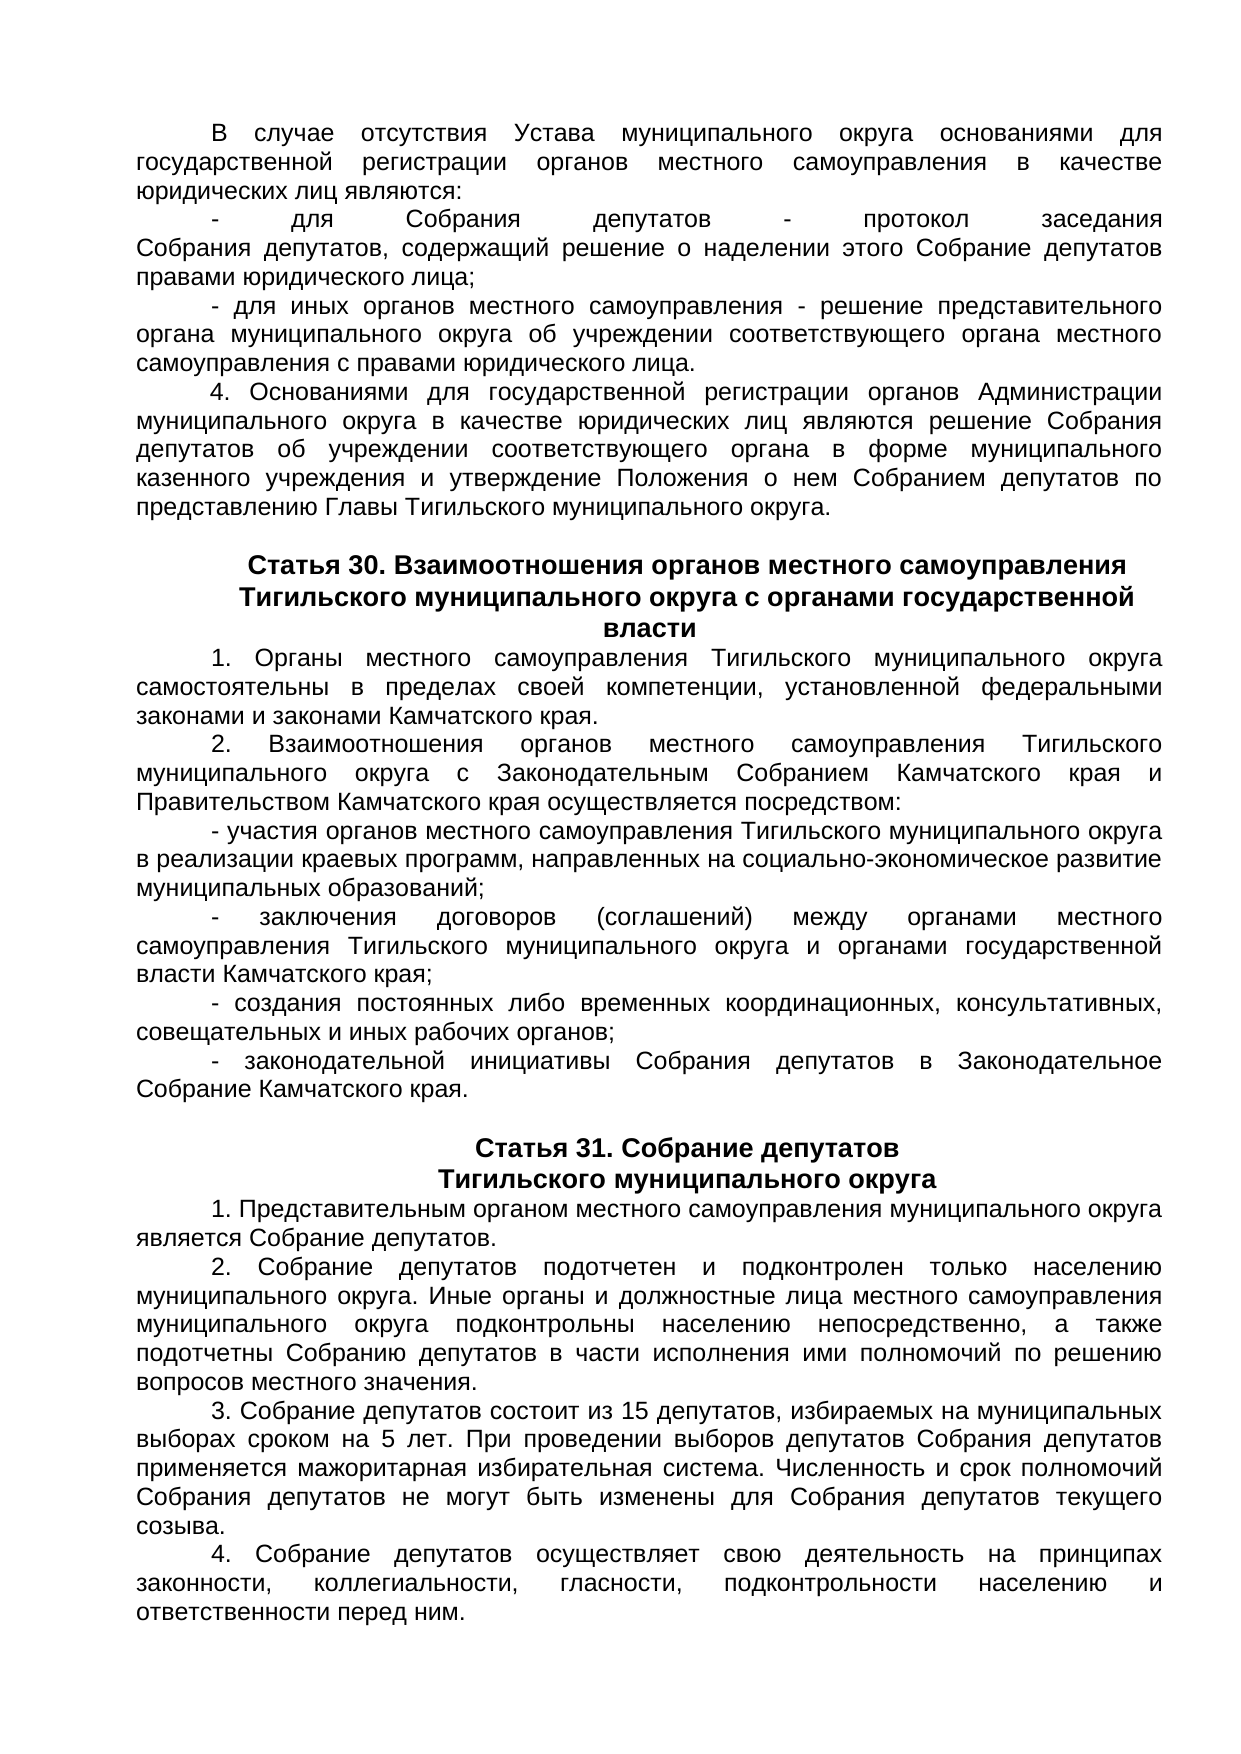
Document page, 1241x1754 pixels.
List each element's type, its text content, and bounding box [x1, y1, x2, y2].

text - участия органов местного самоуправления Тигильского муниципального округа в реализации краевых программ, направленных на социально-экономическое развитие муниципальных образований; [136, 816, 1163, 902]
text - для иных органов местного самоуправления - решение представительного органа муниципального округа об учреждении соответствующего органа местного самоуправления с правами юридического лица. [136, 291, 1163, 377]
text 4. Собрание депутатов осуществляет свою деятельность на принципах законности, коллегиальности, гласности, подконтрольности населению и ответственности перед ним. [136, 1539, 1163, 1626]
text Тигильского муниципального округа [136, 1163, 1163, 1194]
text Статья 31. Собрание депутатов [136, 1132, 1163, 1163]
text Статья 30. Взаимоотношения органов местного самоуправления [136, 549, 1163, 581]
text Тигильского муниципального округа с органами государственной власти [136, 581, 1163, 643]
text - создания постоянных либо временных координационных, консультативных, совещательных и иных рабочих органов; [136, 988, 1163, 1046]
text - для Собрания депутатов - протокол заседания Собрания депутатов, содержащий решение о наделении этого Собрание депутатов правами юридического лица; [136, 204, 1163, 291]
text 3. Собрание депутатов состоит из 15 депутатов, избираемых на муниципальных выборах сроком на 5 лет. При проведении выборов депутатов Собрания депутатов применяется мажоритарная избирательная система. Численность и срок полномочий Собрания депутатов не могут быть изменены для Собрания депутатов текущего созыва. [136, 1396, 1163, 1539]
text - законодательной инициативы Собрания депутатов в Законодательное Собрание Камчатского края. [136, 1046, 1163, 1103]
text 1. Представительным органом местного самоуправления муниципального округа является Собрание депутатов. [136, 1194, 1163, 1252]
text 2. Взаимоотношения органов местного самоуправления Тигильского муниципального округа с Законодательным Собранием Камчатского края и Правительством Камчатского края осуществляется посредством: [136, 729, 1163, 816]
text 4. Основаниями для государственной регистрации органов Администрации муниципального округа в качестве юридических лиц являются решение Собрания депутатов об учреждении соответствующего органа в форме муниципального казенного учреждения и утверждение Положения о нем Собранием депутатов по представлению Главы Тигильского муниципального округа. [136, 377, 1163, 521]
text В случае отсутствия Устава муниципального округа основаниями для государственной регистрации органов местного самоуправления в качестве юридических лиц являются: [136, 118, 1163, 204]
text 1. Органы местного самоуправления Тигильского муниципального округа самостоятельны в пределах своей компетенции, установленной федеральными законами и законами Камчатского края. [136, 643, 1163, 729]
text 2. Собрание депутатов подотчетен и подконтролен только населению муниципального округа. Иные органы и должностные лица местного самоуправления муниципального округа подконтрольны населению непосредственно, а также подотчетны Собранию депутатов в части исполнения ими полномочий по решению вопросов местного значения. [136, 1252, 1163, 1396]
text - заключения договоров (соглашений) между органами местного самоуправления Тигильского муниципального округа и органами государственной власти Камчатского края; [136, 902, 1163, 988]
